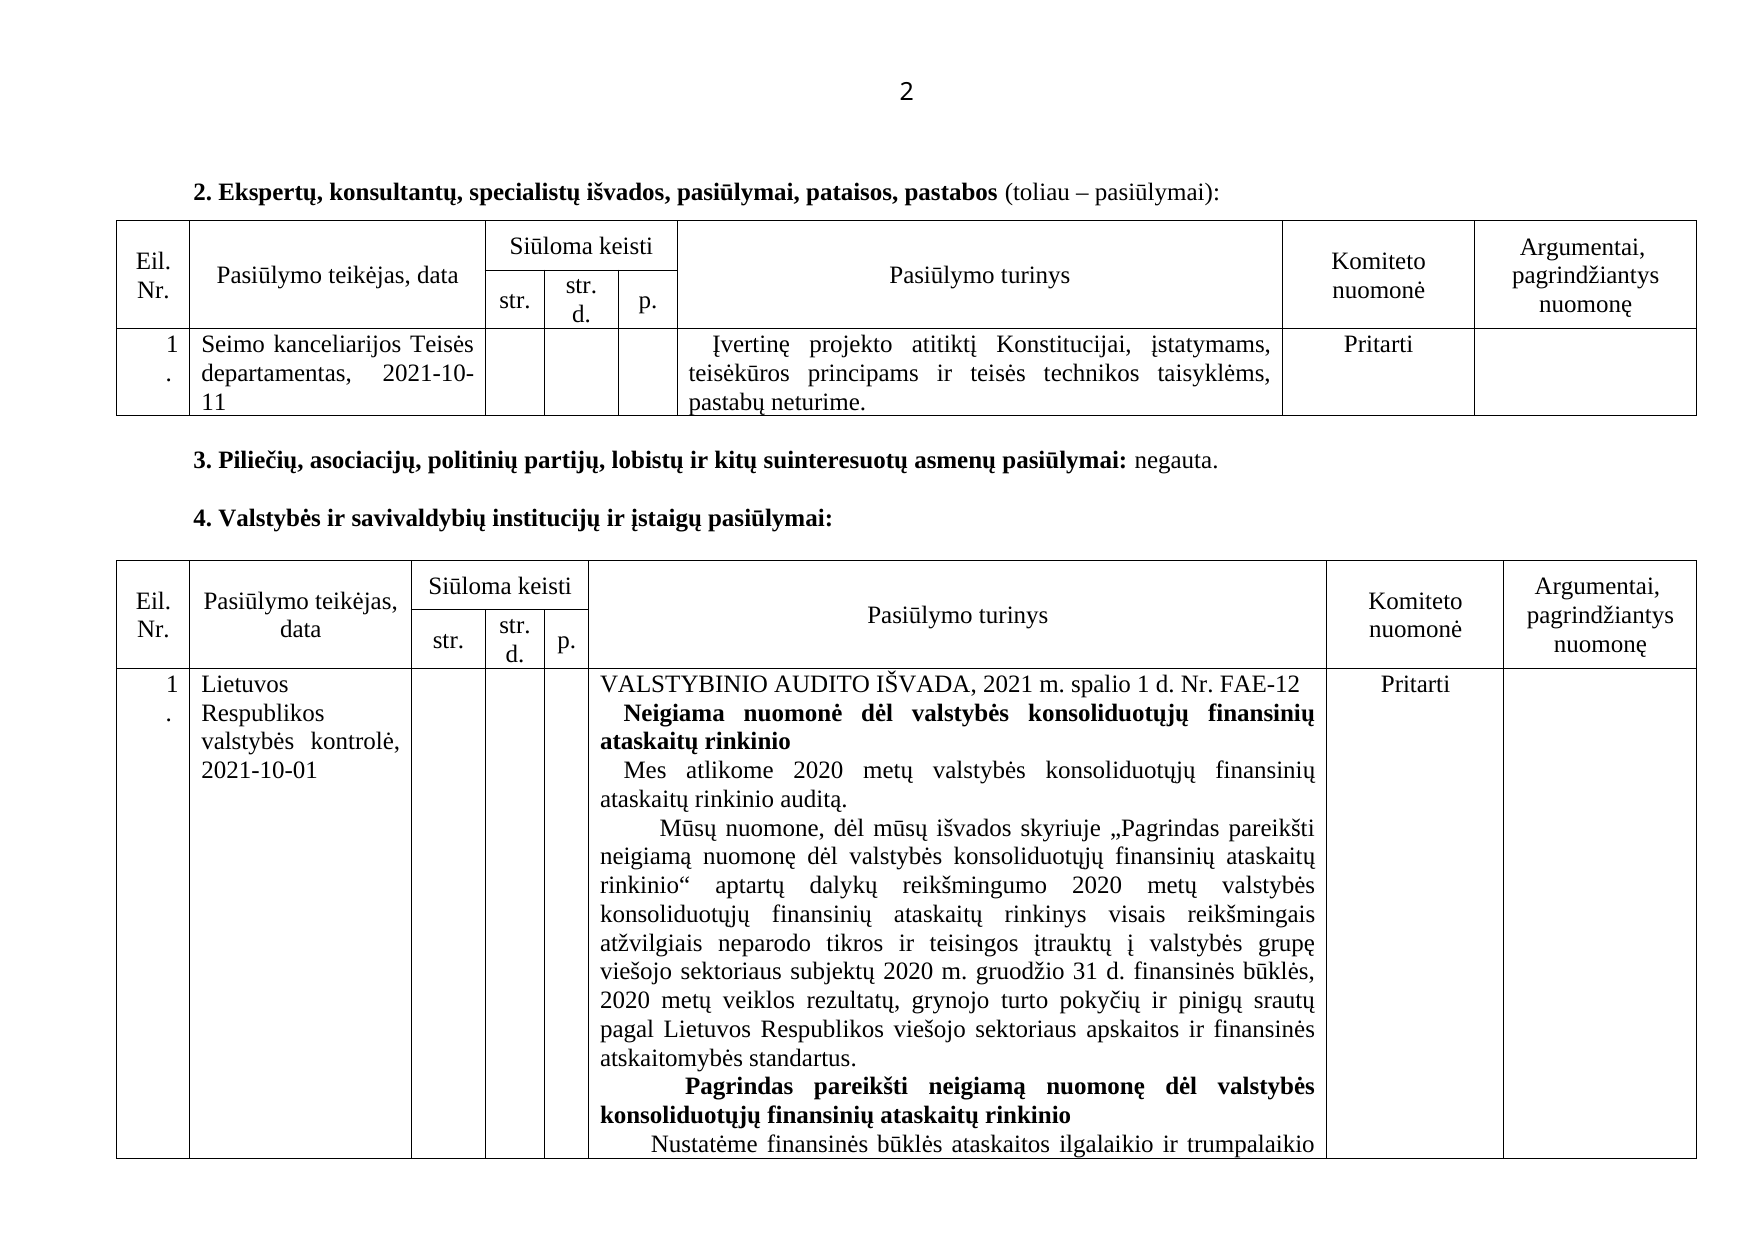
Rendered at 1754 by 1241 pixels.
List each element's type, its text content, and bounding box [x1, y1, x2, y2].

table_header Siūloma keisti [412, 561, 588, 609]
text 3. Piliečių, asociacijų, politinių partijų, lobistų ir kitų suinteresuotų asmenų pasiūlymai: negauta. [118, 445, 1695, 474]
table_cell [486, 669, 544, 1158]
table_cell [486, 329, 544, 415]
table_cell Lietuvos Respublikos valstybės kontrolė, 2021-10-01 [190, 669, 411, 1158]
table_header Argumentai, pagrindžiantys nuomonę [1504, 561, 1696, 668]
table_cell Pritarti [1327, 669, 1503, 1158]
table_cell [545, 669, 588, 1158]
table_cell Pritarti [1283, 329, 1474, 415]
table_header Pasiūlymo turinys [678, 221, 1282, 328]
table_header Eil. Nr. [117, 561, 189, 668]
table_header Komiteto nuomonė [1283, 221, 1474, 328]
table_cell [545, 329, 618, 415]
table_header Pasiūlymo teikėjas, data [190, 561, 411, 668]
table_cell Įvertinę projekto atitiktį Konstitucijai, įstatymams, teisėkūros principams ir teisės technikos taisyklėms, pastabų neturime. [678, 329, 1282, 415]
table_header Komiteto nuomonė [1327, 561, 1503, 668]
table_cell str. d. [486, 610, 544, 668]
table_cell [619, 329, 677, 415]
table_cell [1504, 669, 1696, 1158]
table_cell VALSTYBINIO AUDITO IŠVADA, 2021 m. spalio 1 d. Nr. FAE-12 Neigiama nuomonė dėl valstybės konsoliduotųjų finansinių ataskaitų rinkinio Mes atlikome 2020 metų valstybės konsoliduotųjų finansinių ataskaitų rinkinio auditą. Mūsų nuomone, dėl mūsų išvados skyriuje „Pagrindas pareikšti neigiamą nuomonę dėl valstybės konsoliduotųjų finansinių ataskaitų rinkinio“ aptartų dalykų reikšmingumo 2020 metų valstybės konsoliduotųjų finansinių ataskaitų rinkinys visais reikšmingais atžvilgiais neparodo tikros ir teisingos įtrauktų į valstybės grupę viešojo sektoriaus subjektų 2020 m. gruodžio 31 d. finansinės būklės, 2020 metų veiklos rezultatų, grynojo turto pokyčių ir pinigų srautų pagal Lietuvos Respublikos viešojo sektoriaus apskaitos ir finansinės atskaitomybės standartus. Pagrindas pareikšti neigiamą nuomonę dėl valstybės konsoliduotųjų finansinių ataskaitų rinkinio Nustatėme finansinės būklės ataskaitos ilgalaikio ir trumpalaikio [589, 669, 1326, 1158]
table_header Argumentai, pagrindžiantys nuomonę [1475, 221, 1696, 328]
text 4. Valstybės ir savivaldybių institucijų ir įstaigų pasiūlymai: [118, 503, 1695, 531]
table_cell str. [412, 610, 485, 668]
table_header Siūloma keisti [486, 221, 677, 269]
table_cell [1475, 329, 1696, 415]
table_cell Seimo kanceliarijos Teisės departamentas, 2021-10-11 [190, 329, 485, 415]
table_cell [117, 329, 189, 415]
table_header Pasiūlymo teikėjas, data [190, 221, 485, 328]
table_cell [412, 669, 485, 1158]
table_cell str. d. [545, 271, 618, 328]
table_header Pasiūlymo turinys [589, 561, 1326, 668]
table_cell p. [619, 271, 677, 328]
table_cell p. [545, 610, 588, 668]
table_cell [117, 669, 189, 1158]
text 2. Ekspertų, konsultantų, specialistų išvados, pasiūlymai, pataisos, pastabos (toliau – pasiūlymai): [118, 177, 1695, 206]
table_header Eil. Nr. [117, 221, 189, 328]
table_cell str. [486, 271, 544, 328]
